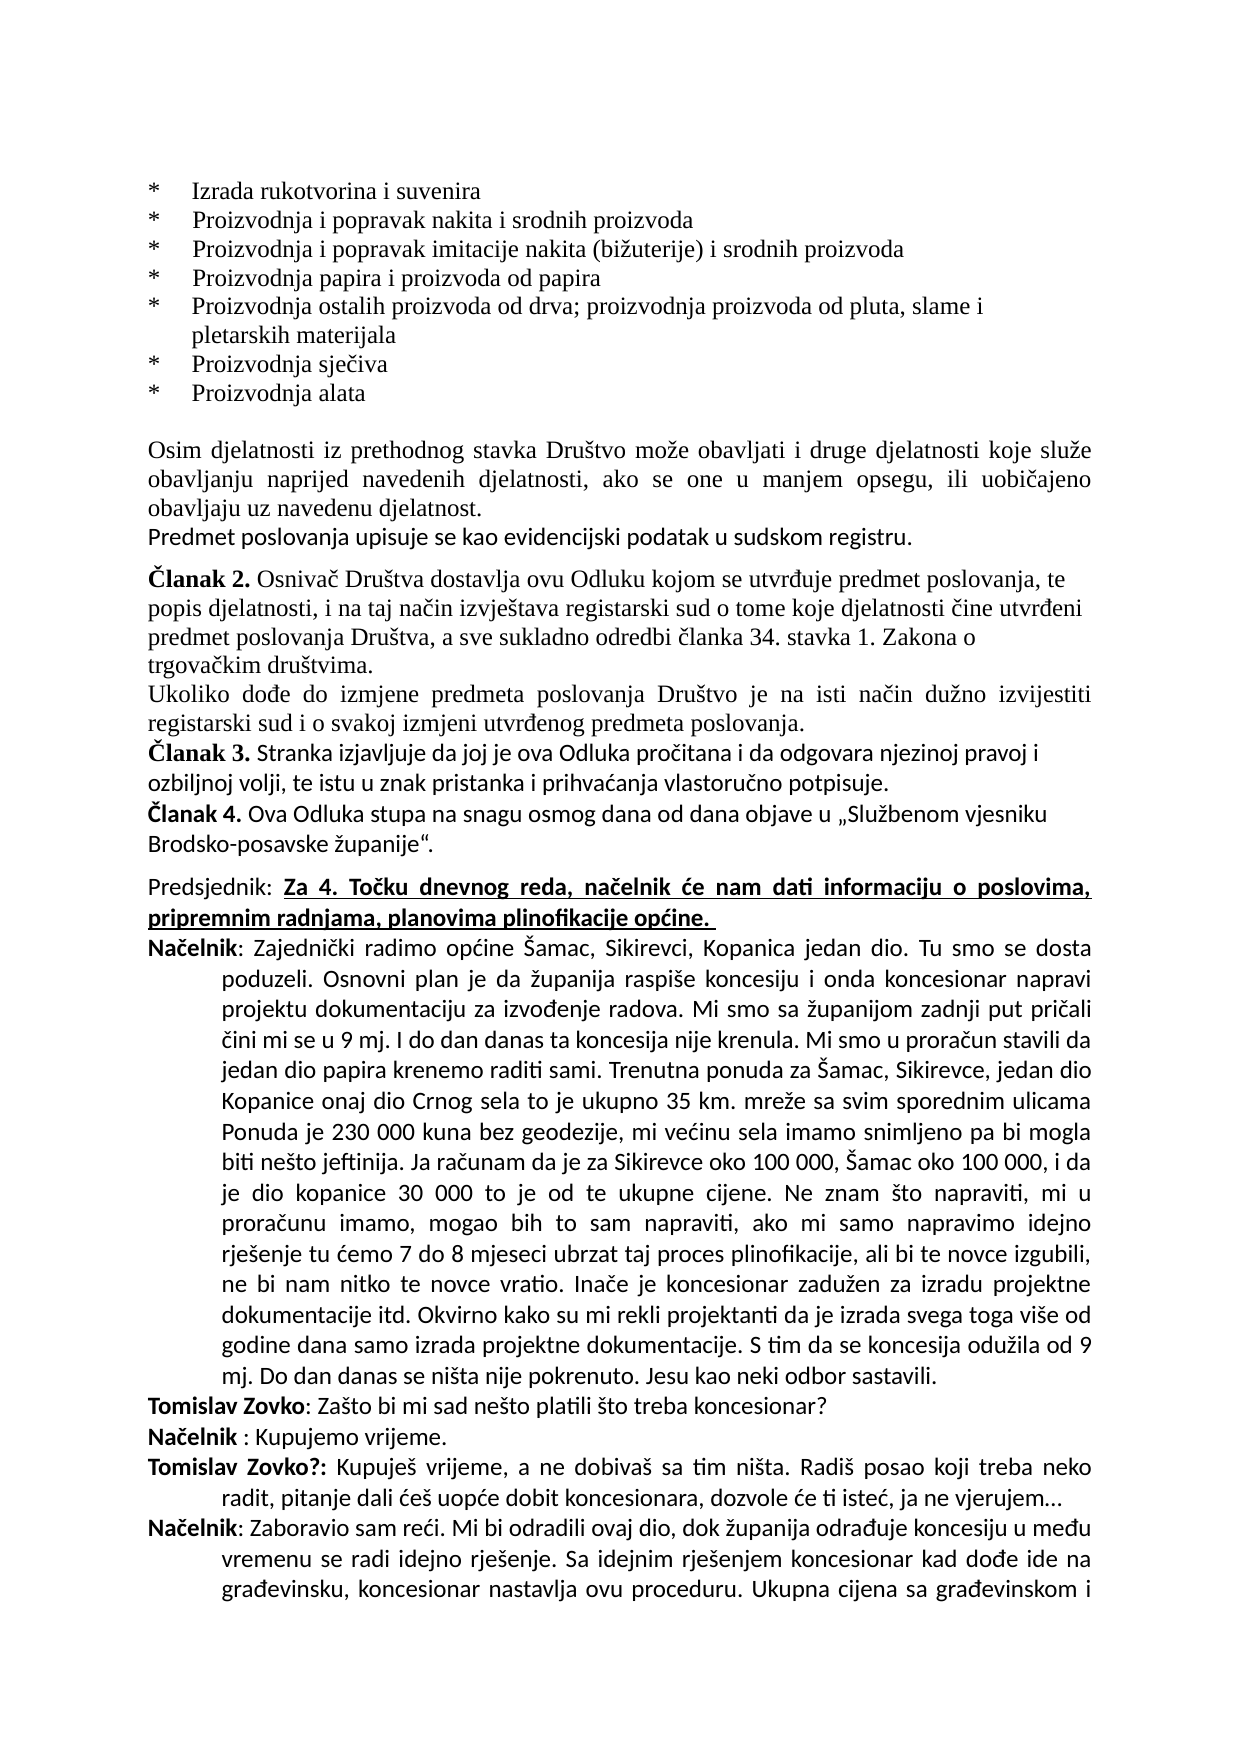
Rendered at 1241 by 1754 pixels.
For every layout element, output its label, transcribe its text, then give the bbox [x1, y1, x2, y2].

text Tomislav Zovko?: Kupuješ vrijeme, a ne dobivaš sa tim ništa. Radiš posao koji treba neko radit, pitanje dali ćeš uopće dobit koncesionara, dozvole će ti isteć, ja ne vjerujem… [148, 1451, 1093, 1512]
text Načelnik : Kupujemo vrijeme. [148, 1421, 1093, 1451]
text Ukoliko dođe do izmjene predmeta poslovanja Društvo je na isti način dužno izvijestiti registarski sud i o svakoj izmjeni utvrđenog predmeta poslovanja. [148, 679, 1093, 737]
text Tomislav Zovko: Zašto bi mi sad nešto platili što treba koncesionar? [148, 1390, 1093, 1421]
text Osim djelatnosti iz prethodnog stavka Društvo može obavljati i druge djelatnosti koje služe obavljanju naprijed navedenih djelatnosti, ako se one u manjem opsegu, ili uobičajeno obavljaju uz navedenu djelatnost. [148, 435, 1093, 521]
text * Izrada rukotvorina i suvenira [148, 176, 1093, 205]
text * Proizvodnja ostalih proizvoda od drva; proizvodnja proizvoda od pluta, slame i [148, 291, 1093, 320]
text * Proizvodnja i popravak imitacije nakita (bižuterije) i srodnih proizvoda [148, 234, 1093, 263]
text * Proizvodnja alata [148, 378, 1093, 406]
text Načelnik: Zaboravio sam reći. Mi bi odradili ovaj dio, dok županija odrađuje koncesiju u među vremenu se radi idejno rješenje. Sa idejnim rješenjem koncesionar kad dođe ide na građevinsku, koncesionar nastavlja ovu proceduru. Ukupna cijena sa građevinskom i [148, 1512, 1093, 1604]
text * Proizvodnja papira i proizvoda od papira [148, 263, 1093, 291]
text Predsjednik: Za 4. Točku dnevnog reda, načelnik će nam dati informaciju o poslovima, pripremnim radnjama, planovima plinofikacije općine. [148, 871, 1093, 932]
text Članak 4. Ova Odluka stupa na snagu osmog dana od dana objave u „Službenom vjesniku Brodsko-posavske županije“. [148, 798, 1093, 859]
text * Proizvodnja i popravak nakita i srodnih proizvoda [148, 205, 1093, 234]
text Članak 2. Osnivač Društva dostavlja ovu Odluku kojom se utvrđuje predmet poslovanja, te popis djelatnosti, i na taj način izvještava registarski sud o tome koje djelatnosti čine utvrđeni predmet poslovanja Društva, a sve sukladno odredbi članka 34. stavka 1. Zakona o trgovačkim društvima. [148, 564, 1093, 679]
text Članak 3. Stranka izjavljuje da joj je ova Odluka pročitana i da odgovara njezinoj pravoj i ozbiljnoj volji, te istu u znak pristanka i prihvaćanja vlastoručno potpisuje. [148, 737, 1093, 798]
text Načelnik: Zajednički radimo općine Šamac, Sikirevci, Kopanica jedan dio. Tu smo se dosta poduzeli. Osnovni plan je da županija raspiše koncesiju i onda koncesionar napravi projektu dokumentaciju za izvođenje radova. Mi smo sa županijom zadnji put pričali čini mi se u 9 mj. I do dan danas ta koncesija nije krenula. Mi smo u proračun stavili da jedan dio papira krenemo raditi sami. Trenutna ponuda za Šamac, Sikirevce, jedan dio Kopanice onaj dio Crnog sela to je ukupno 35 km. mreže sa svim sporednim ulicama Ponuda je 230 000 kuna bez geodezije, mi većinu sela imamo snimljeno pa bi mogla biti nešto jeftinija. Ja računam da je za Sikirevce oko 100 000, Šamac oko 100 000, i da je dio kopanice 30 000 to je od te ukupne cijene. Ne znam što napraviti, mi u proračunu imamo, mogao bih to sam napraviti, ako mi samo napravimo idejno rješenje tu ćemo 7 do 8 mjeseci ubrzat taj proces plinofikacije, ali bi te novce izgubili, ne bi nam nitko te novce vratio. Inače je koncesionar zadužen za izradu projektne dokumentacije itd. Okvirno kako su mi rekli projektanti da je izrada svega toga više od godine dana samo izrada projektne dokumentacije. S tim da se koncesija odužila od 9 mj. Do dan danas se ništa nije pokrenuto. Jesu kao neki odbor sastavili. [148, 932, 1093, 1390]
text * Proizvodnja sječiva [148, 349, 1093, 378]
text Predmet poslovanja upisuje se kao evidencijski podatak u sudskom registru. [148, 521, 1093, 552]
text pletarskih materijala [148, 320, 1093, 349]
